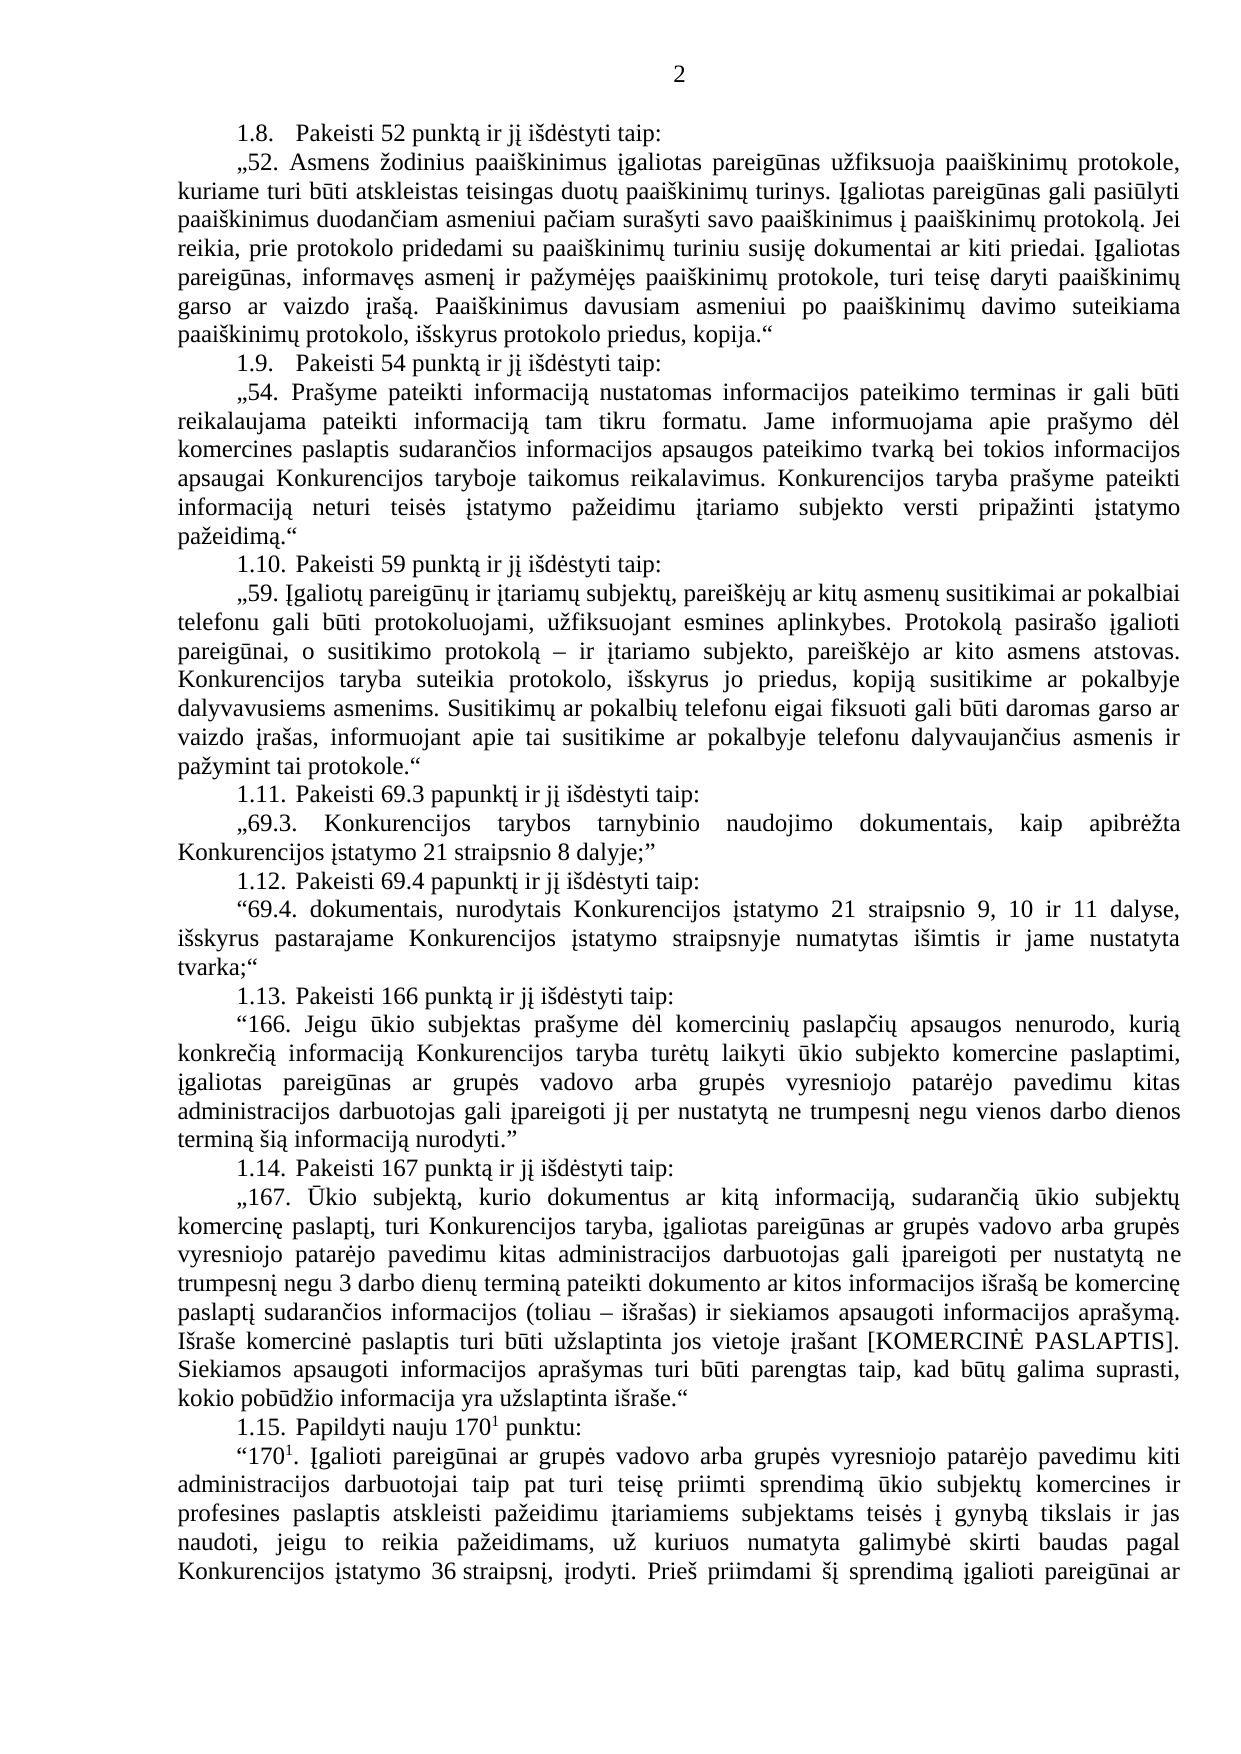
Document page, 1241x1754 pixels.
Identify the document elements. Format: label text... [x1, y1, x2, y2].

text “1701. Įgalioti pareigūnai ar grupės vadovo arba grupės vyresniojo patarėjo pavedimu kiti administracijos darbuotojai taip pat turi teisę priimti sprendimą ūkio subjektų komercines ir profesines paslaptis atskleisti pažeidimu įtariamiems subjektams teisės į gynybą tikslais ir jas naudoti, jeigu to reikia pažeidimams, už kuriuos numatyta galimybė skirti baudas pagal Konkurencijos įstatymo 36 straipsnį, įrodyti. Prieš priimdami šį sprendimą įgalioti pareigūnai ar [177, 1441, 1181, 1584]
text „69.3. Konkurencijos tarybos tarnybinio naudojimo dokumentais, kaip apibrėžta Konkurencijos įstatymo 21 straipsnio 8 dalyje;” [177, 808, 1181, 866]
text „54. Prašyme pateikti informaciją nustatomas informacijos pateikimo terminas ir gali būti reikalaujama pateikti informaciją tam tikru formatu. Jame informuojama apie prašymo dėl komercines paslaptis sudarančios informacijos apsaugos pateikimo tvarką bei tokios informacijos apsaugai Konkurencijos taryboje taikomus reikalavimus. Konkurencijos taryba prašyme pateikti informaciją neturi teisės įstatymo pažeidimu įtariamo subjekto versti pripažinti įstatymo pažeidimą.“ [177, 377, 1181, 549]
text 1.11. Pakeisti 69.3 papunktį ir jį išdėstyti taip: [177, 779, 1181, 808]
text 1.15. Papildyti nauju 1701 punktu: [177, 1412, 1181, 1441]
text “166. Jeigu ūkio subjektas prašyme dėl komercinių paslapčių apsaugos nenurodo, kurią konkrečią informaciją Konkurencijos taryba turėtų laikyti ūkio subjekto komercine paslaptimi, įgaliotas pareigūnas ar grupės vadovo arba grupės vyresniojo patarėjo pavedimu kitas administracijos darbuotojas gali įpareigoti jį per nustatytą ne trumpesnį negu vienos darbo dienos terminą šią informaciją nurodyti.” [177, 1009, 1181, 1153]
text 1.13. Pakeisti 166 punktą ir jį išdėstyti taip: [177, 981, 1181, 1009]
text 1.9. Pakeisti 54 punktą ir jį išdėstyti taip: [177, 348, 1181, 377]
text „52. Asmens žodinius paaiškinimus įgaliotas pareigūnas užfiksuoja paaiškinimų protokole, kuriame turi būti atskleistas teisingas duotų paaiškinimų turinys. Įgaliotas pareigūnas gali pasiūlyti paaiškinimus duodančiam asmeniui pačiam surašyti savo paaiškinimus į paaiškinimų protokolą. Jei reikia, prie protokolo pridedami su paaiškinimų turiniu susiję dokumentai ar kiti priedai. Įgaliotas pareigūnas, informavęs asmenį ir pažymėjęs paaiškinimų protokole, turi teisę daryti paaiškinimų garso ar vaizdo įrašą. Paaiškinimus davusiam asmeniui po paaiškinimų davimo suteikiama paaiškinimų protokolo, išskyrus protokolo priedus, kopija.“ [177, 147, 1181, 348]
text „167. Ūkio subjektą, kurio dokumentus ar kitą informaciją, sudarančią ūkio subjektų komercinę paslaptį, turi Konkurencijos taryba, įgaliotas pareigūnas ar grupės vadovo arba grupės vyresniojo patarėjo pavedimu kitas administracijos darbuotojas gali įpareigoti per nustatytą ne trumpesnį negu 3 darbo dienų terminą pateikti dokumento ar kitos informacijos išrašą be komercinę paslaptį sudarančios informacijos (toliau – išrašas) ir siekiamos apsaugoti informacijos aprašymą. Išraše komercinė paslaptis turi būti užslaptinta jos vietoje įrašant [KOMERCINĖ PASLAPTIS]. Siekiamos apsaugoti informacijos aprašymas turi būti parengtas taip, kad būtų galima suprasti, kokio pobūdžio informacija yra užslaptinta išraše.“ [177, 1182, 1181, 1412]
text 1.10. Pakeisti 59 punktą ir jį išdėstyti taip: [177, 549, 1181, 578]
text “69.4. dokumentais, nurodytais Konkurencijos įstatymo 21 straipsnio 9, 10 ir 11 dalyse, išskyrus pastarajame Konkurencijos įstatymo straipsnyje numatytas išimtis ir jame nustatyta tvarka;“ [177, 894, 1181, 981]
text 1.8. Pakeisti 52 punktą ir jį išdėstyti taip: [177, 118, 1181, 147]
text 1.14. Pakeisti 167 punktą ir jį išdėstyti taip: [177, 1153, 1181, 1182]
text 1.12. Pakeisti 69.4 papunktį ir jį išdėstyti taip: [177, 866, 1181, 894]
text „59. Įgaliotų pareigūnų ir įtariamų subjektų, pareiškėjų ar kitų asmenų susitikimai ar pokalbiai telefonu gali būti protokoluojami, užfiksuojant esmines aplinkybes. Protokolą pasirašo įgalioti pareigūnai, o susitikimo protokolą – ir įtariamo subjekto, pareiškėjo ar kito asmens atstovas. Konkurencijos taryba suteikia protokolo, išskyrus jo priedus, kopiją susitikime ar pokalbyje dalyvavusiems asmenims. Susitikimų ar pokalbių telefonu eigai fiksuoti gali būti daromas garso ar vaizdo įrašas, informuojant apie tai susitikime ar pokalbyje telefonu dalyvaujančius asmenis ir pažymint tai protokole.“ [177, 578, 1181, 779]
